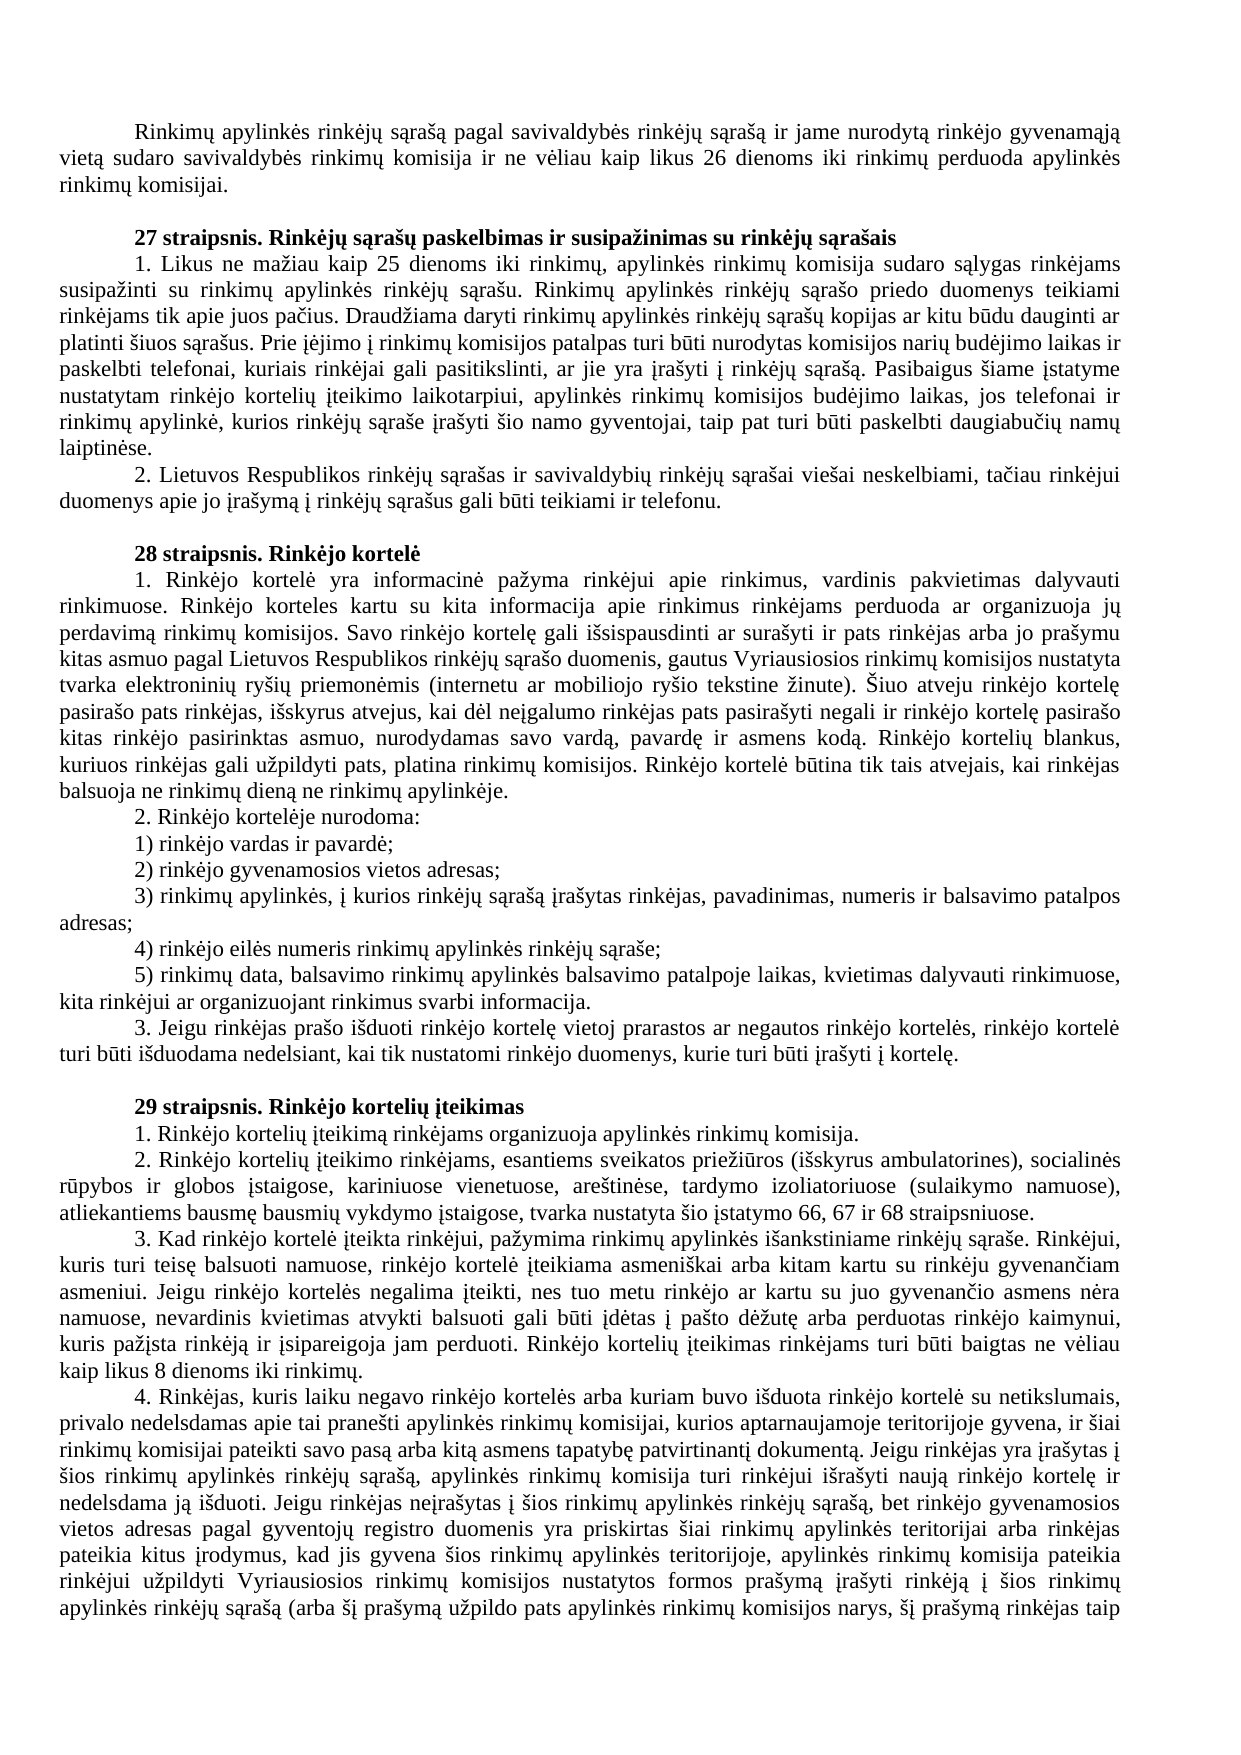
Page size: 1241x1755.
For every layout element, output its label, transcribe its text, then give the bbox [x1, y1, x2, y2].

text 2. Lietuvos Respublikos rinkėjų sąrašas ir savivaldybių rinkėjų sąrašai viešai neskelbiami, tačiau rinkėjui duomenys apie jo įrašymą į rinkėjų sąrašus gali būti teikiami ir telefonu. [59, 461, 1122, 513]
text 29 straipsnis. Rinkėjo kortelių įteikimas [59, 1093, 1122, 1119]
text 2) rinkėjo gyvenamosios vietos adresas; [59, 856, 1122, 882]
text 1) rinkėjo vardas ir pavardė; [59, 830, 1122, 856]
text 2. Rinkėjo kortelėje nurodoma: [59, 803, 1122, 830]
text 1. Rinkėjo kortelė yra informacinė pažyma rinkėjui apie rinkimus, vardinis pakvietimas dalyvauti rinkimuose. Rinkėjo korteles kartu su kita informacija apie rinkimus rinkėjams perduoda ar organizuoja jų perdavimą rinkimų komisijos. Savo rinkėjo kortelę gali išsispausdinti ar surašyti ir pats rinkėjas arba jo prašymu kitas asmuo pagal Lietuvos Respublikos rinkėjų sąrašo duomenis, gautus Vyriausiosios rinkimų komisijos nustatyta tvarka elektroninių ryšių priemonėmis (internetu ar mobiliojo ryšio tekstine žinute). Šiuo atveju rinkėjo kortelę pasirašo pats rinkėjas, išskyrus atvejus, kai dėl neįgalumo rinkėjas pats pasirašyti negali ir rinkėjo kortelę pasirašo kitas rinkėjo pasirinktas asmuo, nurodydamas savo vardą, pavardę ir asmens kodą. Rinkėjo kortelių blankus, kuriuos rinkėjas gali užpildyti pats, platina rinkimų komisijos. Rinkėjo kortelė būtina tik tais atvejais, kai rinkėjas balsuoja ne rinkimų dieną ne rinkimų apylinkėje. [59, 566, 1122, 803]
text 5) rinkimų data, balsavimo rinkimų apylinkės balsavimo patalpoje laikas, kvietimas dalyvauti rinkimuose, kita rinkėjui ar organizuojant rinkimus svarbi informacija. [59, 961, 1122, 1014]
text 4) rinkėjo eilės numeris rinkimų apylinkės rinkėjų sąraše; [59, 935, 1122, 961]
text 3) rinkimų apylinkės, į kurios rinkėjų sąrašą įrašytas rinkėjas, pavadinimas, numeris ir balsavimo patalpos adresas; [59, 882, 1122, 935]
text 4. Rinkėjas, kuris laiku negavo rinkėjo kortelės arba kuriam buvo išduota rinkėjo kortelė su netikslumais, privalo nedelsdamas apie tai pranešti apylinkės rinkimų komisijai, kurios aptarnaujamoje teritorijoje gyvena, ir šiai rinkimų komisijai pateikti savo pasą arba kitą asmens tapatybę patvirtinantį dokumentą. Jeigu rinkėjas yra įrašytas į šios rinkimų apylinkės rinkėjų sąrašą, apylinkės rinkimų komisija turi rinkėjui išrašyti naują rinkėjo kortelę ir nedelsdama ją išduoti. Jeigu rinkėjas neįrašytas į šios rinkimų apylinkės rinkėjų sąrašą, bet rinkėjo gyvenamosios vietos adresas pagal gyventojų registro duomenis yra priskirtas šiai rinkimų apylinkės teritorijai arba rinkėjas pateikia kitus įrodymus, kad jis gyvena šios rinkimų apylinkės teritorijoje, apylinkės rinkimų komisija pateikia rinkėjui užpildyti Vyriausiosios rinkimų komisijos nustatytos formos prašymą įrašyti rinkėją į šios rinkimų apylinkės rinkėjų sąrašą (arba šį prašymą užpildo pats apylinkės rinkimų komisijos narys, šį prašymą rinkėjas taip [59, 1383, 1122, 1620]
text 27 straipsnis. Rinkėjų sąrašų paskelbimas ir susipažinimas su rinkėjų sąrašais [59, 223, 1122, 250]
text 3. Jeigu rinkėjas prašo išduoti rinkėjo kortelę vietoj prarastos ar negautos rinkėjo kortelės, rinkėjo kortelė turi būti išduodama nedelsiant, kai tik nustatomi rinkėjo duomenys, kurie turi būti įrašyti į kortelę. [59, 1014, 1122, 1067]
text 1. Rinkėjo kortelių įteikimą rinkėjams organizuoja apylinkės rinkimų komisija. [59, 1119, 1122, 1146]
text 2. Rinkėjo kortelių įteikimo rinkėjams, esantiems sveikatos priežiūros (išskyrus ambulatorines), socialinės rūpybos ir globos įstaigose, kariniuose vienetuose, areštinėse, tardymo izoliatoriuose (sulaikymo namuose), atliekantiems bausmę bausmių vykdymo įstaigose, tvarka nustatyta šio įstatymo 66, 67 ir 68 straipsniuose. [59, 1146, 1122, 1225]
text 3. Kad rinkėjo kortelė įteikta rinkėjui, pažymima rinkimų apylinkės išankstiniame rinkėjų sąraše. Rinkėjui, kuris turi teisę balsuoti namuose, rinkėjo kortelė įteikiama asmeniškai arba kitam kartu su rinkėju gyvenančiam asmeniui. Jeigu rinkėjo kortelės negalima įteikti, nes tuo metu rinkėjo ar kartu su juo gyvenančio asmens nėra namuose, nevardinis kvietimas atvykti balsuoti gali būti įdėtas į pašto dėžutę arba perduotas rinkėjo kaimynui, kuris pažįsta rinkėją ir įsipareigoja jam perduoti. Rinkėjo kortelių įteikimas rinkėjams turi būti baigtas ne vėliau kaip likus 8 dienoms iki rinkimų. [59, 1225, 1122, 1383]
text 1. Likus ne mažiau kaip 25 dienoms iki rinkimų, apylinkės rinkimų komisija sudaro sąlygas rinkėjams susipažinti su rinkimų apylinkės rinkėjų sąrašu. Rinkimų apylinkės rinkėjų sąrašo priedo duomenys teikiami rinkėjams tik apie juos pačius. Draudžiama daryti rinkimų apylinkės rinkėjų sąrašų kopijas ar kitu būdu dauginti ar platinti šiuos sąrašus. Prie įėjimo į rinkimų komisijos patalpas turi būti nurodytas komisijos narių budėjimo laikas ir paskelbti telefonai, kuriais rinkėjai gali pasitikslinti, ar jie yra įrašyti į rinkėjų sąrašą. Pasibaigus šiame įstatyme nustatytam rinkėjo kortelių įteikimo laikotarpiui, apylinkės rinkimų komisijos budėjimo laikas, jos telefonai ir rinkimų apylinkė, kurios rinkėjų sąraše įrašyti šio namo gyventojai, taip pat turi būti paskelbti daugiabučių namų laiptinėse. [59, 250, 1122, 461]
text 28 straipsnis. Rinkėjo kortelė [59, 540, 1122, 566]
text Rinkimų apylinkės rinkėjų sąrašą pagal savivaldybės rinkėjų sąrašą ir jame nurodytą rinkėjo gyvenamąją vietą sudaro savivaldybės rinkimų komisija ir ne vėliau kaip likus 26 dienoms iki rinkimų perduoda apylinkės rinkimų komisijai. [59, 118, 1122, 197]
